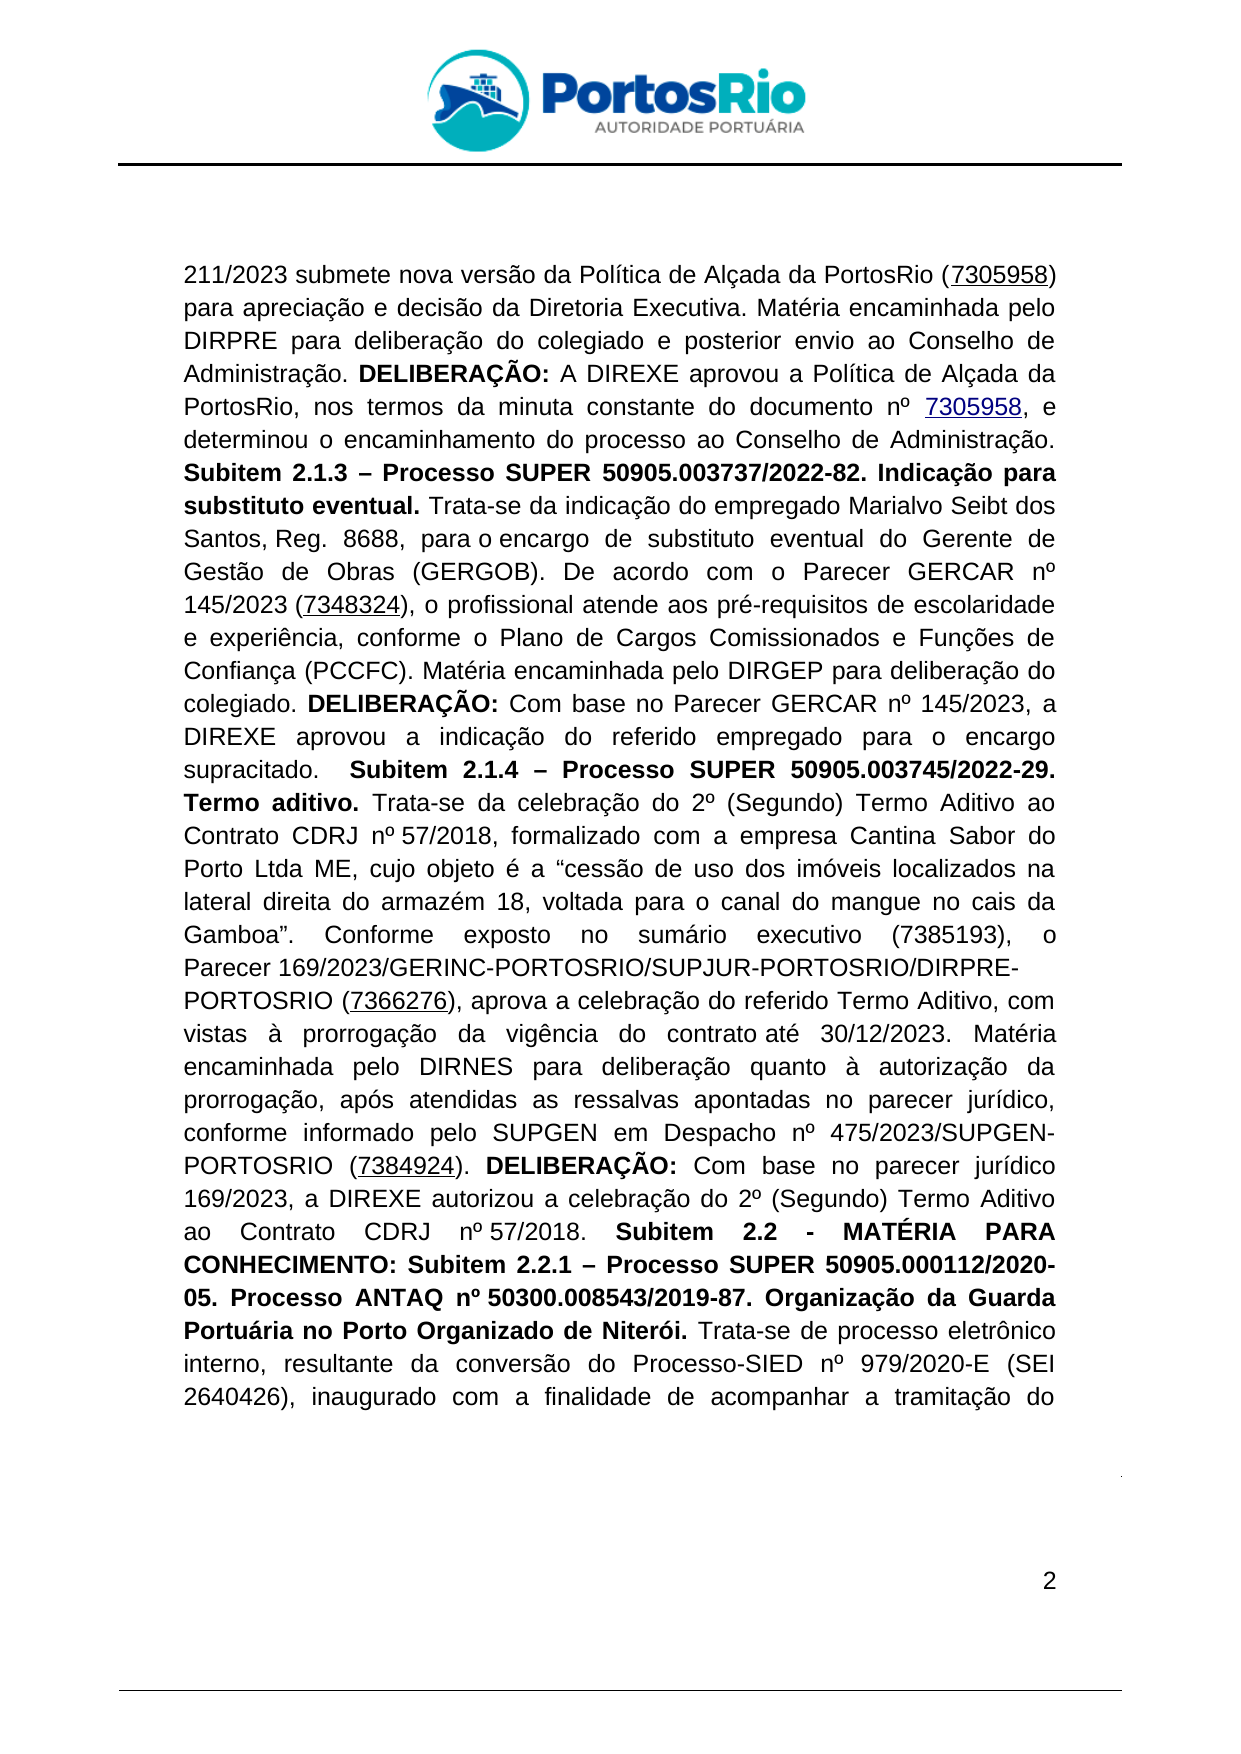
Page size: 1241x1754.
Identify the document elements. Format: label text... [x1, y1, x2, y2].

text 211/2023 submete nova versão da Política de Alçada da PortosRio (7305958) para apreciação e decisão da Diretoria Executiva. Matéria encaminhada pelo DIRPRE para deliberação do colegiado e posterior envio ao Conselho de Administração. DELIBERAÇÃO: A DIREXE aprovou a Política de Alçada da PortosRio, nos termos da minuta constante do documento nº 7305958, e determinou o encaminhamento do processo ao Conselho de Administração. Subitem 2.1.3 – Processo SUPER 50905.003737/2022-82. Indicação para substituto eventual. Trata-se da indicação do empregado Marialvo Seibt dos Santos, Reg. 8688, para o encargo de substituto eventual do Gerente de Gestão de Obras (GERGOB). De acordo com o Parecer GERCAR nº 145/2023 (7348324), o profissional atende aos pré-requisitos de escolaridade e experiência, conforme o Plano de Cargos Comissionados e Funções de Confiança (PCCFC). Matéria encaminhada pelo DIRGEP para deliberação do colegiado. DELIBERAÇÃO: Com base no Parecer GERCAR nº 145/2023, a DIREXE aprovou a indicação do referido empregado para o encargo supracitado. Subitem 2.1.4 – Processo SUPER 50905.003745/2022-29. Termo aditivo. Trata-se da celebração do 2º (Segundo) Termo Aditivo ao Contrato CDRJ nº 57/2018, formalizado com a empresa Cantina Sabor do Porto Ltda ME, cujo objeto é a “cessão de uso dos imóveis localizados na lateral direita do armazém 18, voltada para o canal do mangue no cais da Gamboa”. Conforme exposto no sumário executivo (7385193), o Parecer 169/2023/GERINC-PORTOSRIO/SUPJUR-PORTOSRIO/DIRPRE-PORTOSRIO (7366276), aprova a celebração do referido Termo Aditivo, com vistas à prorrogação da vigência do contrato até 30/12/2023. Matéria encaminhada pelo DIRNES para deliberação quanto à autorização da prorrogação, após atendidas as ressalvas apontadas no parecer jurídico, conforme informado pelo SUPGEN em Despacho nº 475/2023/SUPGEN-PORTOSRIO (7384924). DELIBERAÇÃO: Com base no parecer jurídico 169/2023, a DIREXE autorizou a celebração do 2º (Segundo) Termo Aditivo ao Contrato CDRJ nº 57/2018. Subitem 2.2 - MATÉRIA PARA CONHECIMENTO: Subitem 2.2.1 – Processo SUPER 50905.000112/2020-05. Processo ANTAQ nº 50300.008543/2019-87. Organização da Guarda Portuária no Porto Organizado de Niterói. Trata-se de processo eletrônico interno, resultante da conversão do Processo-SIED nº 979/2020-E (SEI 2640426), inaugurado com a finalidade de acompanhar a tramitação do [119, 196, 1121, 1476]
